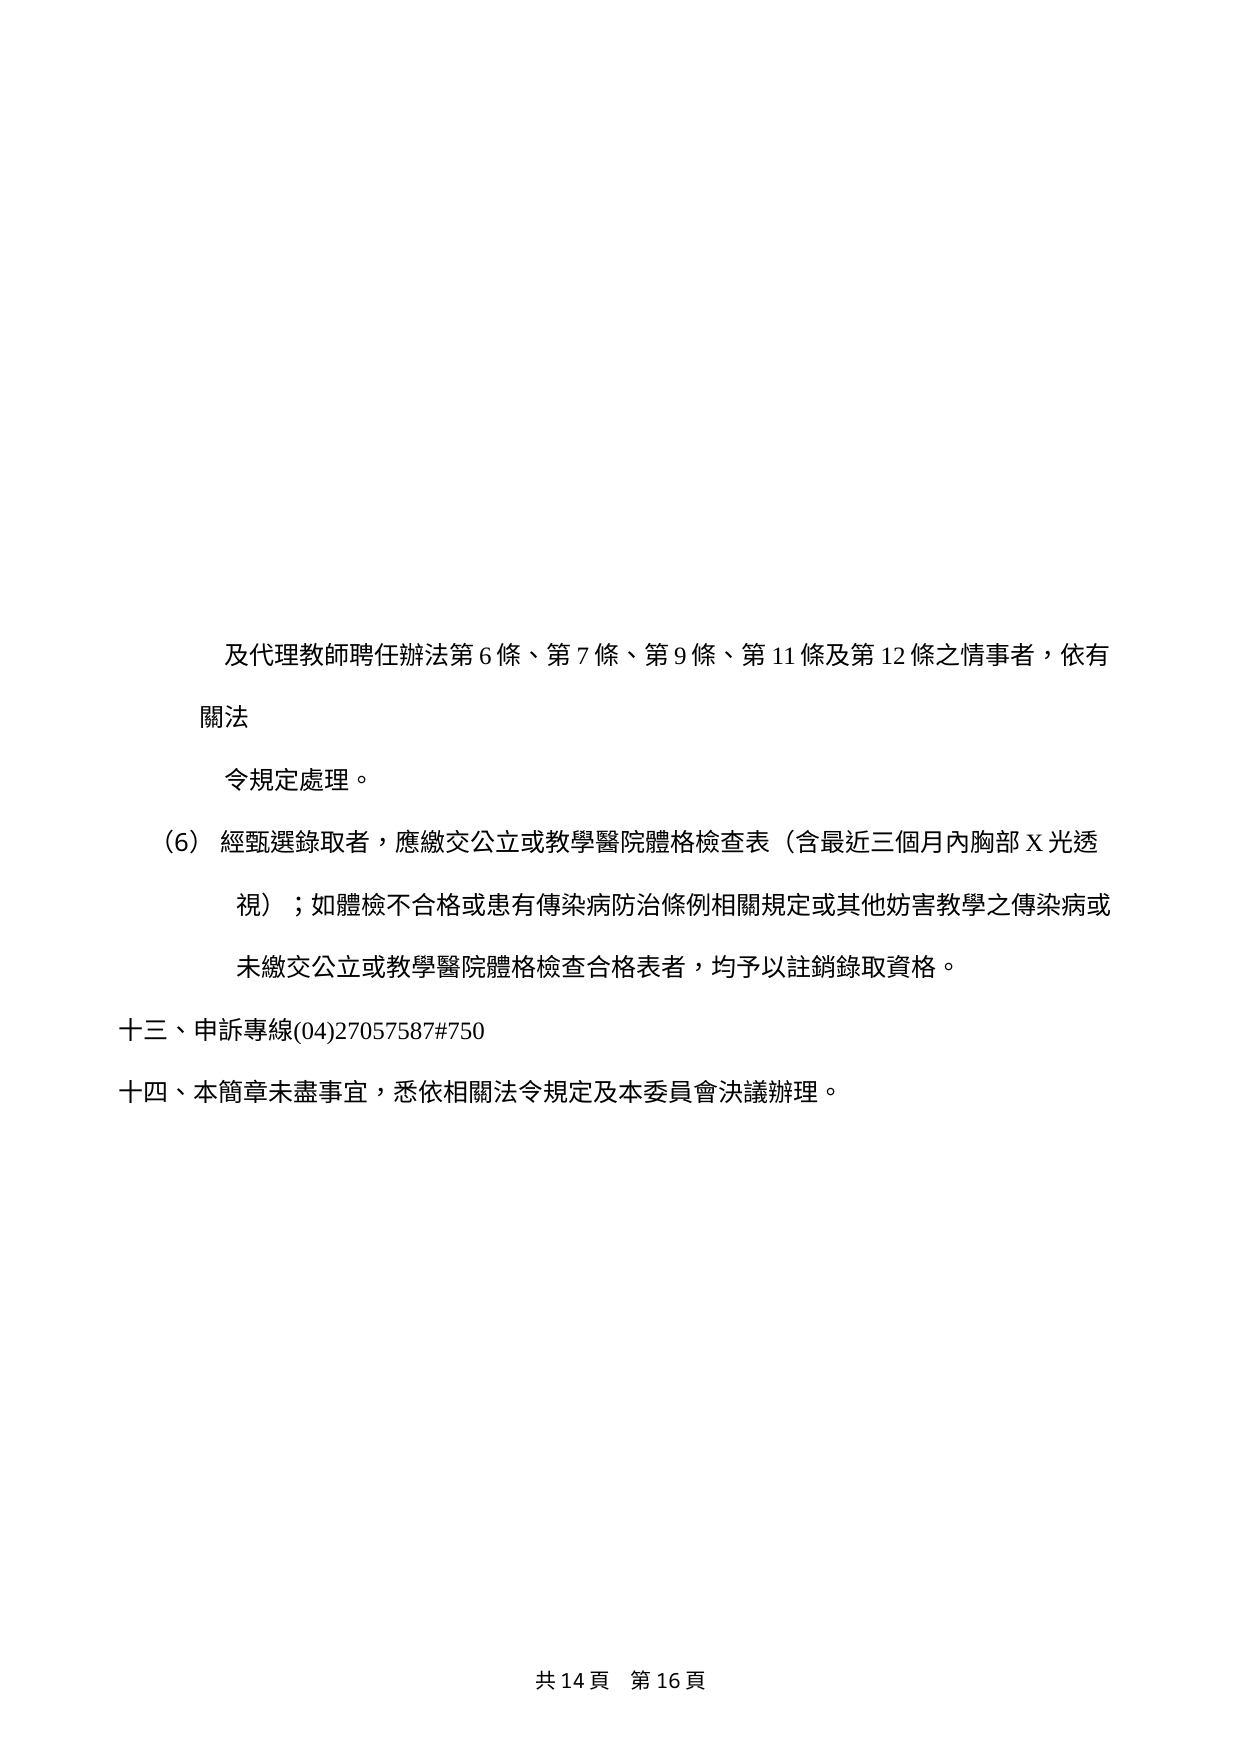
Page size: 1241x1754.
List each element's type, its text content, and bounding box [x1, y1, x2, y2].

text 十三、申訴專線(04)27057587#750 [118, 987, 1122, 1049]
text 令規定處理。 [199, 737, 1122, 799]
text 十四、本簡章未盡事宜，悉依相關法令規定及本委員會決議辦理。 [118, 1049, 1122, 1112]
text 及代理教師聘任辦法第6條、第7條、第9條、第11條及第12條之情事者，依有關法 [199, 612, 1122, 737]
list 經甄選錄取者，應繳交公立或教學醫院體格檢查表（含最近三個月內胸部X光透視）；如體檢不合格或患有傳染病防治條例相關規定或其他妨害教學之傳染病或未繳交公立或教學醫院體格檢查合格表者，均予以註銷錄取資格。 [149, 799, 1122, 987]
